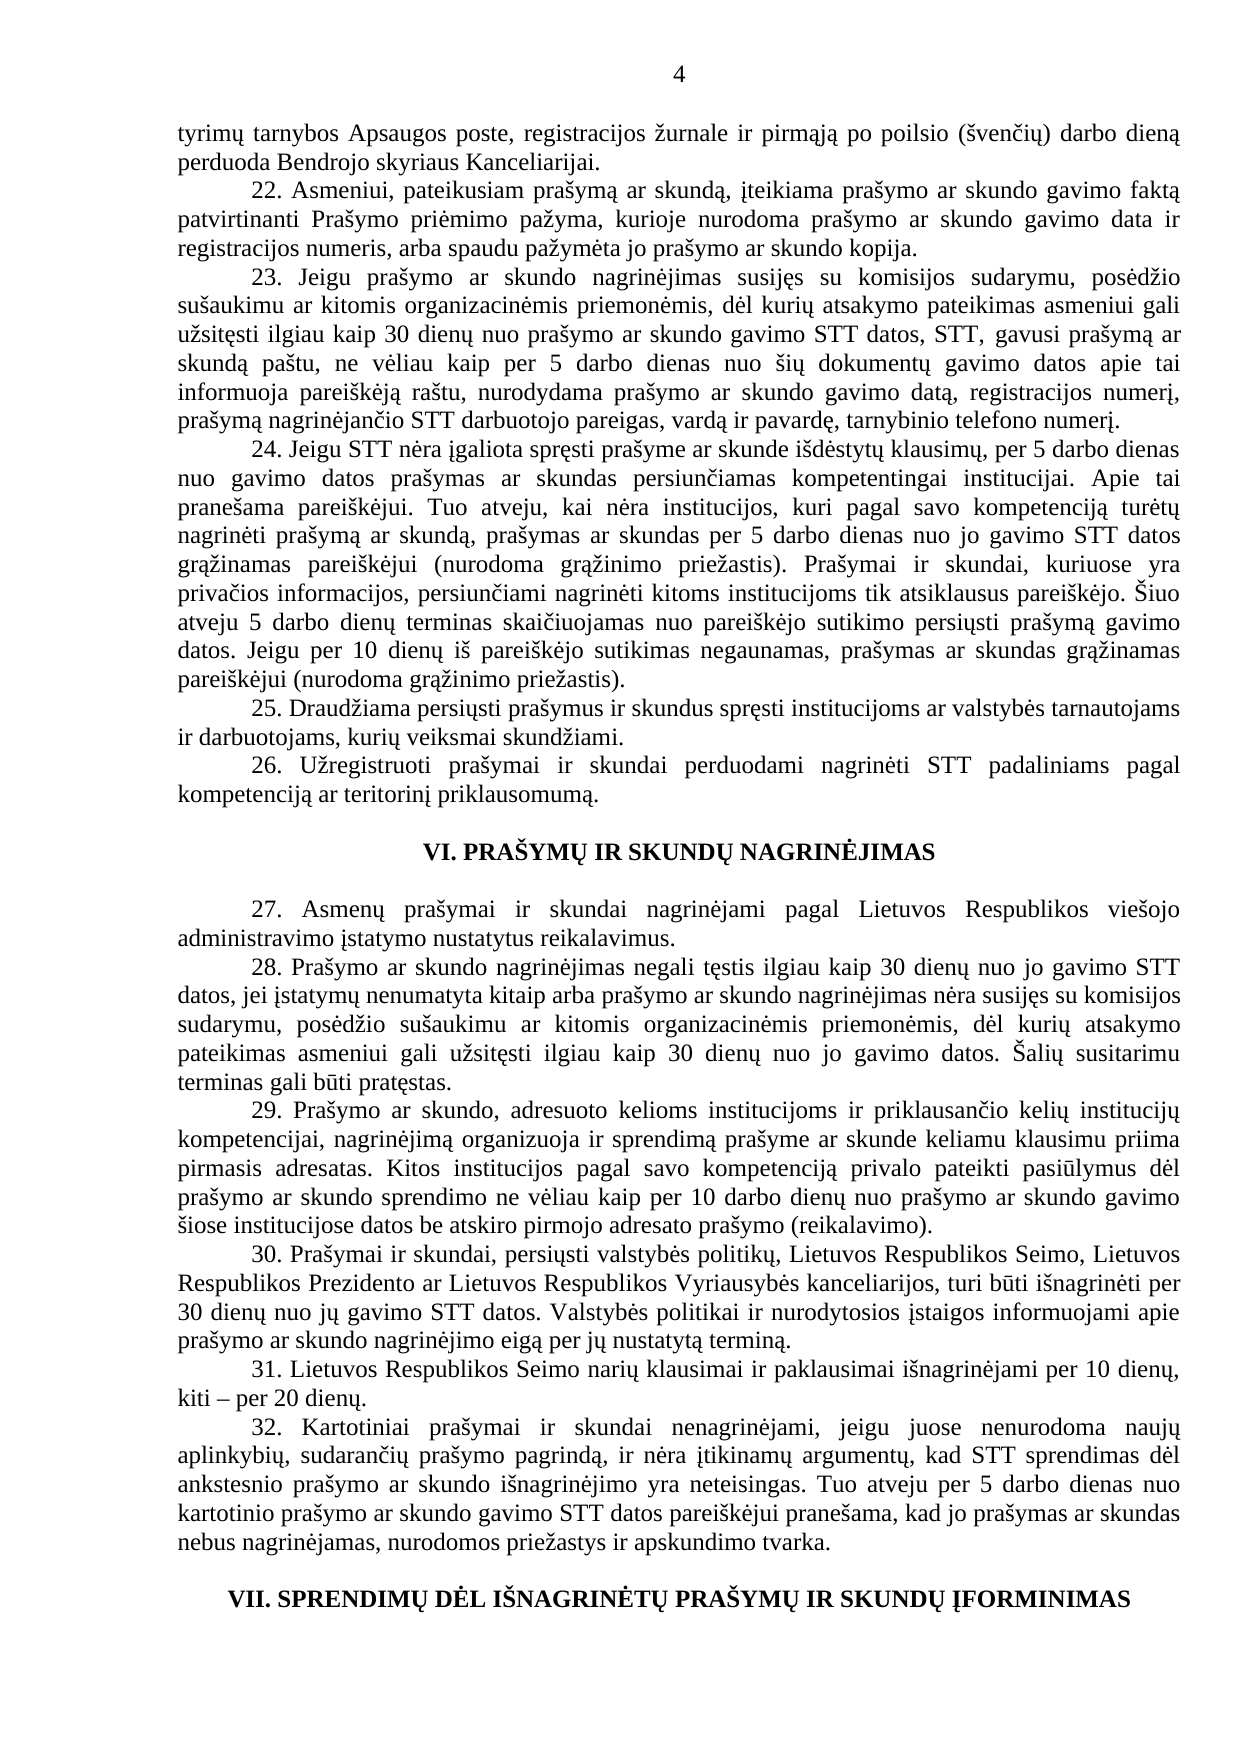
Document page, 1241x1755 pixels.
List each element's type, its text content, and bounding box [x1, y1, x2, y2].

text 32. Kartotiniai prašymai ir skundai nenagrinėjami, jeigu juose nenurodoma naujų aplinkybių, sudarančių prašymo pagrindą, ir nėra įtikinamų argumentų, kad STT sprendimas dėl ankstesnio prašymo ar skundo išnagrinėjimo yra neteisingas. Tuo atveju per 5 darbo dienas nuo kartotinio prašymo ar skundo gavimo STT datos pareiškėjui pranešama, kad jo prašymas ar skundas nebus nagrinėjamas, nurodomos priežastys ir apskundimo tvarka. [177, 1412, 1181, 1556]
text tyrimų tarnybos Apsaugos poste, registracijos žurnale ir pirmąją po poilsio (švenčių) darbo dieną perduoda Bendrojo skyriaus Kanceliarijai. [177, 118, 1181, 176]
text VI. PRAŠYMŲ IR SKUNDŲ NAGRINĖJIMAS [177, 837, 1181, 866]
text 25. Draudžiama persiųsti prašymus ir skundus spręsti institucijoms ar valstybės tarnautojams ir darbuotojams, kurių veiksmai skundžiami. [177, 693, 1181, 751]
text 26. Užregistruoti prašymai ir skundai perduodami nagrinėti STT padaliniams pagal kompetenciją ar teritorinį priklausomumą. [177, 751, 1181, 808]
text 28. Prašymo ar skundo nagrinėjimas negali tęstis ilgiau kaip 30 dienų nuo jo gavimo STT datos, jei įstatymų nenumatyta kitaip arba prašymo ar skundo nagrinėjimas nėra susijęs su komisijos sudarymu, posėdžio sušaukimu ar kitomis organizacinėmis priemonėmis, dėl kurių atsakymo pateikimas asmeniui gali užsitęsti ilgiau kaip 30 dienų nuo jo gavimo datos. Šalių susitarimu terminas gali būti pratęstas. [177, 952, 1181, 1096]
text 27. Asmenų prašymai ir skundai nagrinėjami pagal Lietuvos Respublikos viešojo administravimo įstatymo nustatytus reikalavimus. [177, 894, 1181, 952]
text 23. Jeigu prašymo ar skundo nagrinėjimas susijęs su komisijos sudarymu, posėdžio sušaukimu ar kitomis organizacinėmis priemonėmis, dėl kurių atsakymo pateikimas asmeniui gali užsitęsti ilgiau kaip 30 dienų nuo prašymo ar skundo gavimo STT datos, STT, gavusi prašymą ar skundą paštu, ne vėliau kaip per 5 darbo dienas nuo šių dokumentų gavimo datos apie tai informuoja pareiškėją raštu, nurodydama prašymo ar skundo gavimo datą, registracijos numerį, prašymą nagrinėjančio STT darbuotojo pareigas, vardą ir pavardę, tarnybinio telefono numerį. [177, 262, 1181, 434]
text 30. Prašymai ir skundai, persiųsti valstybės politikų, Lietuvos Respublikos Seimo, Lietuvos Respublikos Prezidento ar Lietuvos Respublikos Vyriausybės kanceliarijos, turi būti išnagrinėti per 30 dienų nuo jų gavimo STT datos. Valstybės politikai ir nurodytosios įstaigos informuojami apie prašymo ar skundo nagrinėjimo eigą per jų nustatytą terminą. [177, 1239, 1181, 1354]
text 31. Lietuvos Respublikos Seimo narių klausimai ir paklausimai išnagrinėjami per 10 dienų, kiti – per 20 dienų. [177, 1354, 1181, 1412]
text 22. Asmeniui, pateikusiam prašymą ar skundą, įteikiama prašymo ar skundo gavimo faktą patvirtinanti Prašymo priėmimo pažyma, kurioje nurodoma prašymo ar skundo gavimo data ir registracijos numeris, arba spaudu pažymėta jo prašymo ar skundo kopija. [177, 176, 1181, 262]
text 24. Jeigu STT nėra įgaliota spręsti prašyme ar skunde išdėstytų klausimų, per 5 darbo dienas nuo gavimo datos prašymas ar skundas persiunčiamas kompetentingai institucijai. Apie tai pranešama pareiškėjui. Tuo atveju, kai nėra institucijos, kuri pagal savo kompetenciją turėtų nagrinėti prašymą ar skundą, prašymas ar skundas per 5 darbo dienas nuo jo gavimo STT datos grąžinamas pareiškėjui (nurodoma grąžinimo priežastis). Prašymai ir skundai, kuriuose yra privačios informacijos, persiunčiami nagrinėti kitoms institucijoms tik atsiklausus pareiškėjo. Šiuo atveju 5 darbo dienų terminas skaičiuojamas nuo pareiškėjo sutikimo persiųsti prašymą gavimo datos. Jeigu per 10 dienų iš pareiškėjo sutikimas negaunamas, prašymas ar skundas grąžinamas pareiškėjui (nurodoma grąžinimo priežastis). [177, 434, 1181, 693]
text VII. SPRENDIMŲ DĖL IŠNAGRINĖTŲ PRAŠYMŲ IR SKUNDŲ ĮFORMINIMAS [177, 1584, 1181, 1613]
text 29. Prašymo ar skundo, adresuoto kelioms institucijoms ir priklausančio kelių institucijų kompetencijai, nagrinėjimą organizuoja ir sprendimą prašyme ar skunde keliamu klausimu priima pirmasis adresatas. Kitos institucijos pagal savo kompetenciją privalo pateikti pasiūlymus dėl prašymo ar skundo sprendimo ne vėliau kaip per 10 darbo dienų nuo prašymo ar skundo gavimo šiose institucijose datos be atskiro pirmojo adresato prašymo (reikalavimo). [177, 1096, 1181, 1239]
